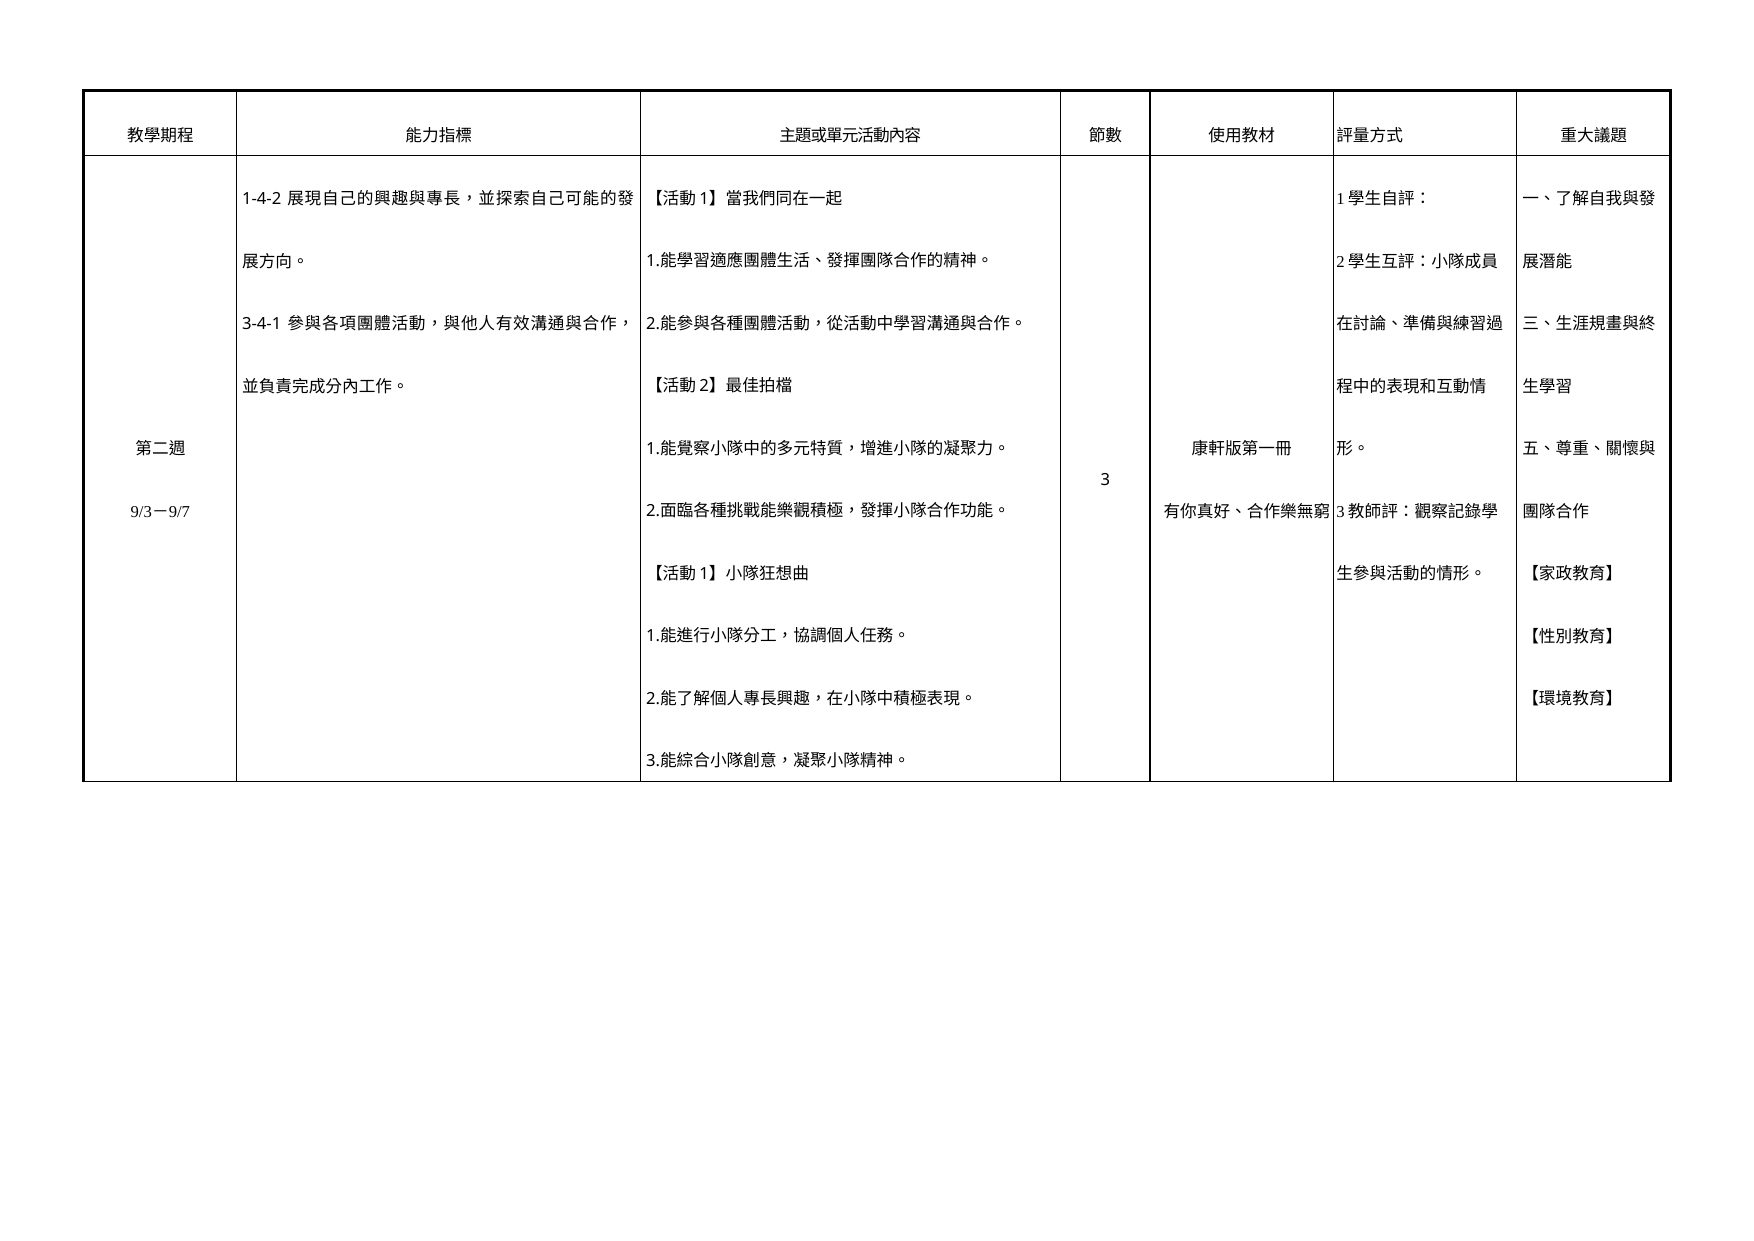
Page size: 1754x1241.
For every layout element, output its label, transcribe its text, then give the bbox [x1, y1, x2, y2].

table_header 能力指標 [237, 92, 640, 154]
table_cell 【活動1】當我們同在一起 1.能學習適應團體生活、發揮團隊合作的精神。 2.能參與各種團體活動，從活動中學習溝通與合作。 【活動2】最佳拍檔 1.能覺察小隊中的多元特質，增進小隊的凝聚力。 2.面臨各種挑戰能樂觀積極，發揮小隊合作功能。 【活動1】小隊狂想曲 1.能進行小隊分工，協調個人任務。 2.能了解個人專長興趣，在小隊中積極表現。 3.能綜合小隊創意，凝聚小隊精神。 [641, 156, 1060, 781]
table_cell 3 [1061, 156, 1149, 781]
table_cell 1-4-2 展現自己的興趣與專長，並探索自己可能的發展方向。 3-4-1 參與各項團體活動，與他人有效溝通與合作，並負責完成分內工作。 [237, 156, 640, 781]
table_header 評量方式 [1334, 92, 1516, 154]
table_header 重大議題 [1517, 92, 1669, 154]
table_cell 一、了解自我與發展潛能 三、生涯規畫與終生學習 五、尊重、關懷與團隊合作 【家政教育】 【性別教育】 【環境教育】 [1517, 156, 1669, 781]
table_header 節數 [1061, 92, 1149, 154]
table_header 使用教材 [1151, 92, 1333, 154]
table_cell 康軒版第一冊 有你真好、合作樂無窮 [1151, 156, 1333, 781]
table_header 教學期程 [85, 92, 236, 154]
table_cell 第二週 9/3－9/7 [85, 156, 236, 781]
table_cell 1學生自評： 2學生互評：小隊成員在討論、準備與練習過程中的表現和互動情形。 3教師評：觀察記錄學生參與活動的情形。 [1334, 156, 1516, 781]
table_header 主題或單元活動內容 [641, 92, 1060, 154]
